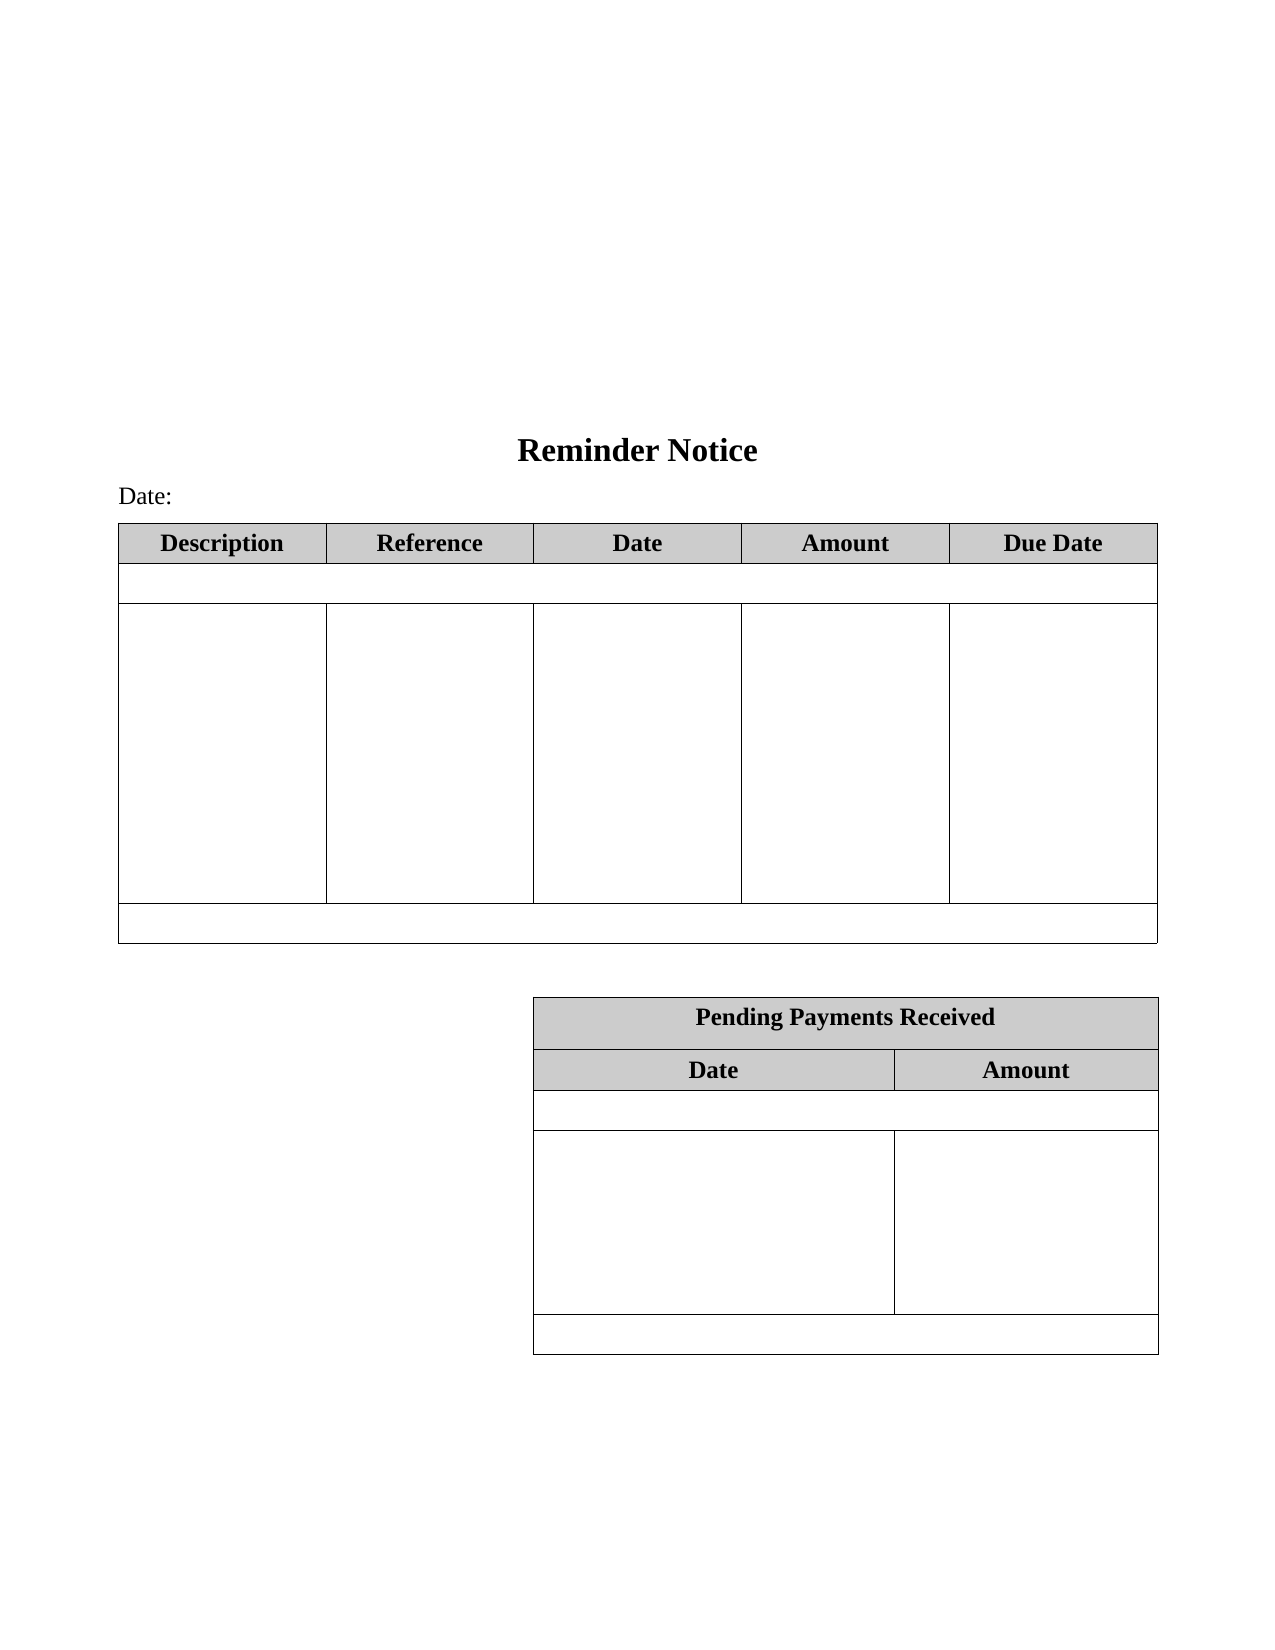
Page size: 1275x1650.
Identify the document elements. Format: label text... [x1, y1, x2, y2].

table_header Amount [742, 524, 949, 563]
text </if> [118, 1354, 1157, 1383]
text <for each="line in party.address_get().full_address.splitlines()"> [784, 233, 1157, 319]
table_cell <dunning.line.description if dunning.line else ''> [119, 604, 326, 902]
table_cell Amount [895, 1050, 1158, 1090]
text <line> [784, 319, 1157, 348]
table_cell </for> [119, 904, 1157, 943]
text </if> [784, 377, 1157, 406]
table_cell <formatLang(payment.date, party.lang)> [534, 1131, 894, 1314]
table_header Date [534, 524, 741, 563]
text <if test="letter.payments"> [118, 944, 1157, 972]
table_cell <for each="payment in letter.payments"> [534, 1091, 1158, 1130]
text <if test="party.addresses"> [784, 204, 1157, 233]
table_cell <dunning.line.origin.rec_name if dunning.line and dunning.line.origin else ''> [327, 604, 533, 902]
table_cell </for> [534, 1315, 1158, 1354]
table_header Reference [327, 524, 533, 563]
table_header Due Date [950, 524, 1157, 563]
text <setLang(party.lang.code if party.lang else 'en_US')><party.full_name> [784, 118, 1157, 204]
table_cell <formatLang(get_payment_amount(payment), party.lang, currency=get_payment_currency(payment))> [895, 1131, 1158, 1314]
text </for> [118, 1396, 1157, 1424]
table_cell <formatLang(dunning.line.date, party.lang) if dunning.line else ''> [534, 604, 741, 902]
table_header Description [119, 524, 326, 563]
table_cell <formatLang(dunning.amount_second_currency, party.lang, currency=dunning.second_currency) if dunning.amount_second_currency else ''> [742, 604, 949, 902]
text </for> [784, 348, 1157, 377]
table_header Pending Payments Received [534, 998, 1158, 1049]
text Date: <formatLang(today, party.lang)> [118, 481, 1157, 510]
table_cell <for each="dunning in letter.dunnings"> [119, 564, 1157, 603]
table_cell Date [534, 1050, 894, 1090]
table_cell <formatLang(dunning.maturity_date, party.lang) if dunning.maturity_date else ''> [950, 604, 1157, 902]
subtitle Reminder Notice [118, 431, 1157, 469]
